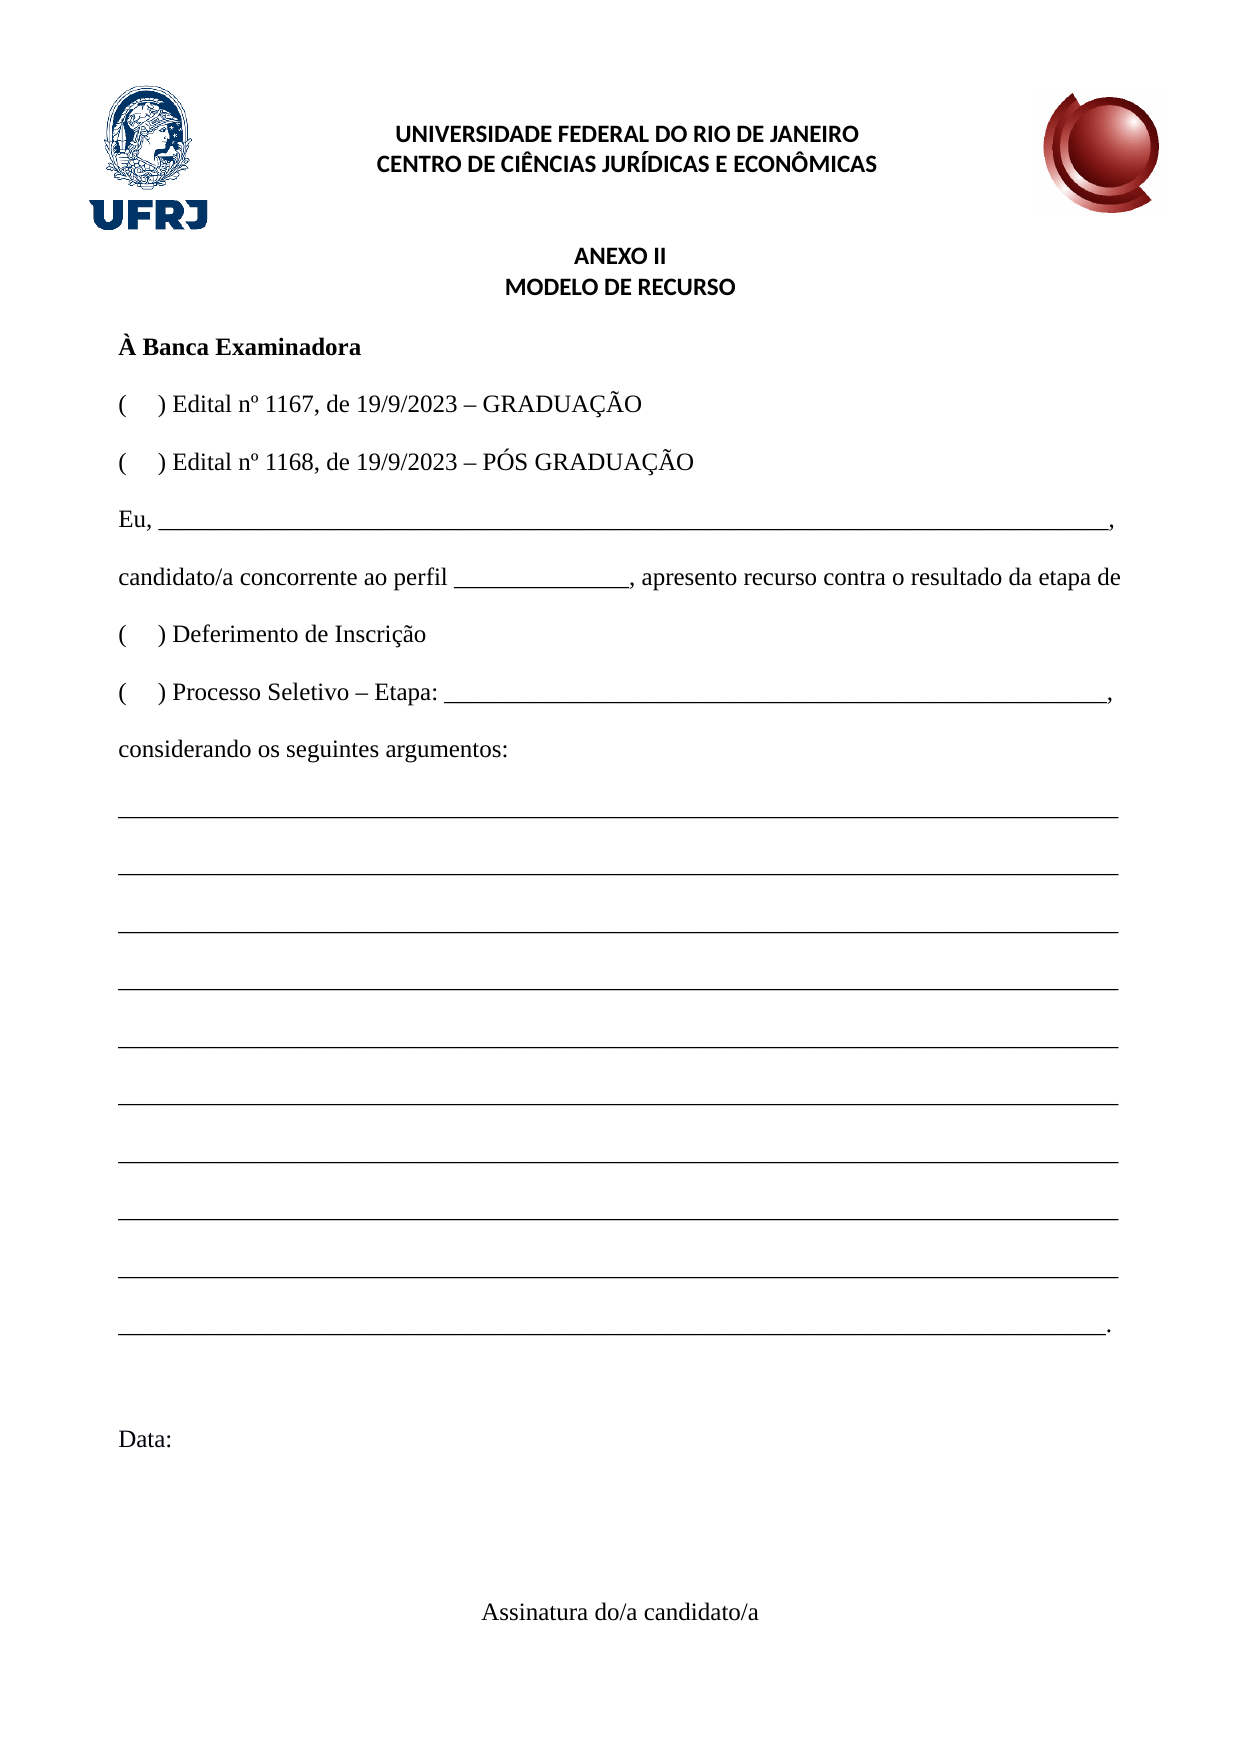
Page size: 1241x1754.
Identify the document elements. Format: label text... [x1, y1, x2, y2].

text UNIVERSIDADE FEDERAL DO RIO DE JANEIRO [217, 118, 1037, 149]
text _______________________________________________________________________________________________________________________________________________________________________________________________________________________________________________________________________________________________________________________________________________________________________________________________________________________________________________________________________________________________________________________________________________________________________________________________________________________________________________________________________________________________________________________________________________________________________________________________________________________________. [118, 792, 1122, 1338]
text ( ) Edital nº 1168, de 19/9/2023 – PÓS GRADUAÇÃO [118, 447, 1122, 476]
text ( ) Deferimento de Inscrição [118, 619, 1122, 648]
text ( ) Processo Seletivo – Etapa: _____________________________________________________, considerando os seguintes argumentos: [118, 677, 1122, 763]
text CENTRO DE CIÊNCIAS JURÍDICAS E ECONÔMICAS [217, 149, 1037, 179]
text Eu, ____________________________________________________________________________, candidato/a concorrente ao perfil ______________, apresento recurso contra o resultado da etapa de [118, 504, 1122, 591]
text Data: [118, 1424, 1122, 1453]
text ANEXO II [118, 240, 1122, 271]
picture [79, 77, 217, 236]
picture [1037, 88, 1163, 217]
text MODELO DE RECURSO [118, 271, 1122, 301]
text Assinatura do/a candidato/a [118, 1597, 1122, 1626]
text À Banca Examinadora [118, 332, 1122, 361]
text ( ) Edital nº 1167, de 19/9/2023 – GRADUAÇÃO [118, 389, 1122, 418]
